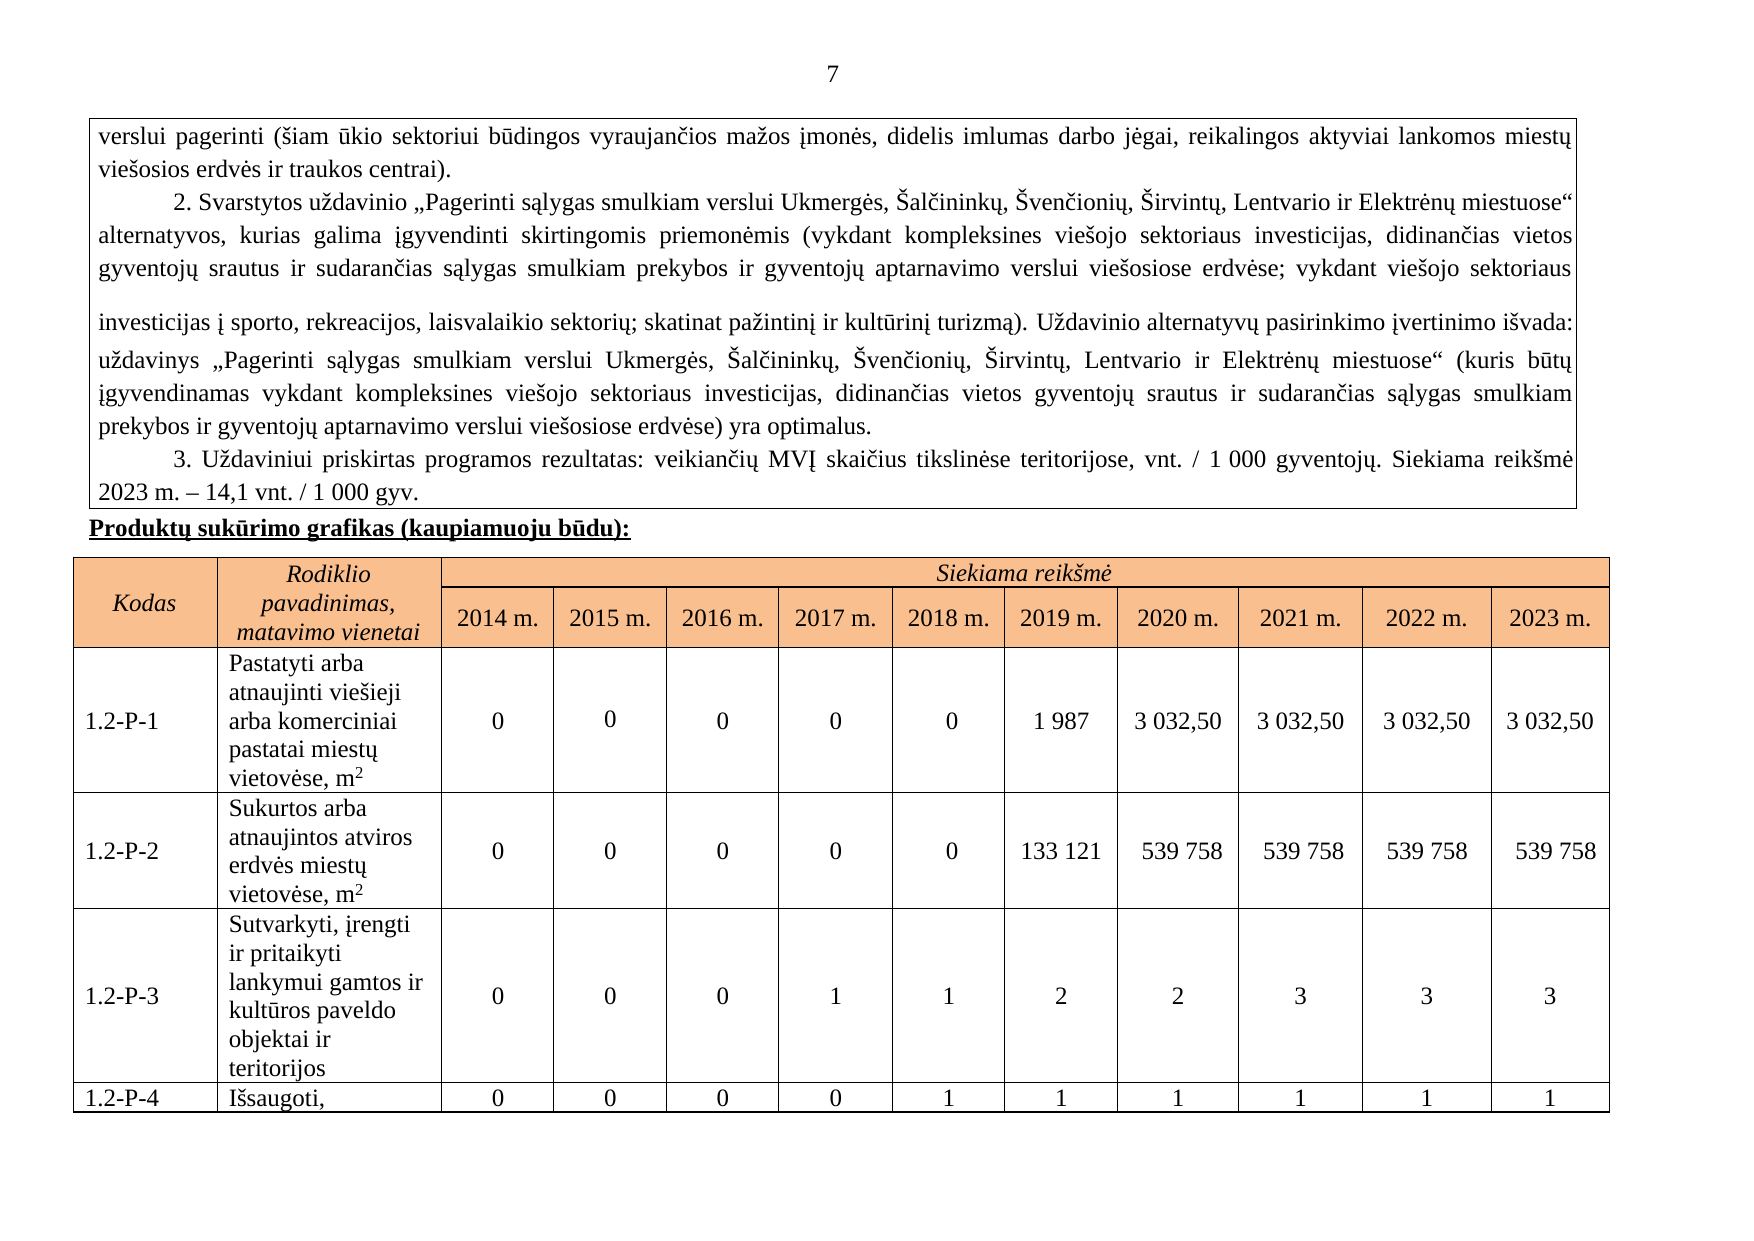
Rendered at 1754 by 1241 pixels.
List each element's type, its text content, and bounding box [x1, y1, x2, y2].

table_cell 1.2-P-3 [74, 909, 217, 1082]
table_cell 0 [554, 648, 666, 792]
table_cell 0 [667, 909, 778, 1082]
table_cell 2014 m. [442, 588, 553, 647]
table_cell 2022 m. [1363, 588, 1491, 647]
table_cell Sukurtos arba atnaujintos atviros erdvės miestų vietovėse, m2 [218, 793, 441, 908]
table_cell 2020 m. [1118, 588, 1238, 647]
table_cell 0 [442, 793, 553, 908]
table_cell 1 [1492, 1083, 1609, 1111]
table_cell 2016 m. [667, 588, 778, 647]
table_cell 0 [667, 648, 778, 792]
text 2. Svarstytos uždavinio „Pagerinti sąlygas smulkiam verslui Ukmergės, Šalčininkų, Švenčionių, Širvintų, Lentvario ir Elektrėnų miestuose“ alternatyvos, kurias galima įgyvendinti skirtingomis priemonėmis (vykdant kompleksines viešojo sektoriaus investicijas, didinančias vietos gyventojų srautus ir sudarančias sąlygas smulkiam prekybos ir gyventojų aptarnavimo verslui viešosiose erdvėse; vykdant viešojo sektoriaus investicijas į sporto, rekreacijos, laisvalaikio sektorių; skatinat pažintinį ir kultūrinį turizmą). Uždavinio alternatyvų pasirinkimo įvertinimo išvada: uždavinys „Pagerinti sąlygas smulkiam verslui Ukmergės, Šalčininkų, Švenčionių, Širvintų, Lentvario ir Elektrėnų miestuose“ (kuris būtų įgyvendinamas vykdant kompleksines viešojo sektoriaus investicijas, didinančias vietos gyventojų srautus ir sudarančias sąlygas smulkiam prekybos ir gyventojų aptarnavimo verslui viešosiose erdvėse) yra optimalus. [90, 184, 1576, 440]
table_cell Pastatyti arba atnaujinti viešieji arba komerciniai pastatai miestų vietovėse, m2 [218, 648, 441, 792]
table_cell 1.2-P-1 [74, 648, 217, 792]
table_cell 0 [442, 909, 553, 1082]
table_cell 2021 m. [1239, 588, 1362, 647]
table_cell 0 [442, 648, 553, 792]
table_cell 539 758 [1239, 793, 1362, 908]
table_cell 3 032,50 [1239, 648, 1362, 792]
table_cell 2 [1118, 909, 1238, 1082]
table_cell 3 032,50 [1118, 648, 1238, 792]
table_cell 2 [1005, 909, 1117, 1082]
table_cell 0 [893, 648, 1004, 792]
table_cell 2017 m. [779, 588, 892, 647]
table_cell 1 [779, 909, 892, 1082]
table_cell 3 032,50 [1363, 648, 1491, 792]
table_cell 0 [442, 1083, 553, 1111]
table_cell 1 [1005, 1083, 1117, 1111]
table_cell 0 [779, 793, 892, 908]
table_cell 0 [779, 1083, 892, 1111]
text verslui pagerinti (šiam ūkio sektoriui būdingos vyraujančios mažos įmonės, didelis imlumas darbo jėgai, reikalingos aktyviai lankomos miestų viešosios erdvės ir traukos centrai). [90, 119, 1576, 183]
table_cell 1 [1363, 1083, 1491, 1111]
table_cell 3 032,50 [1492, 648, 1609, 792]
table_cell 3 [1363, 909, 1491, 1082]
table_cell 0 [779, 648, 892, 792]
table_cell 3 [1239, 909, 1362, 1082]
table_cell 0 [554, 793, 666, 908]
table_cell 2019 m. [1005, 588, 1117, 647]
table_cell 1 [1118, 1083, 1238, 1111]
table_cell 539 758 [1363, 793, 1491, 908]
table_cell 1.2-P-2 [74, 793, 217, 908]
table_cell 539 758 [1118, 793, 1238, 908]
table_cell Išsaugoti, [218, 1083, 441, 1111]
table_header Siekiama reikšmė [442, 558, 1609, 586]
table_cell 133 121 [1005, 793, 1117, 908]
table_cell 1 [893, 1083, 1004, 1111]
table_cell 2023 m. [1492, 588, 1609, 647]
table_header Rodiklio pavadinimas, matavimo vienetai [218, 558, 441, 647]
table_cell 2015 m. [554, 588, 666, 647]
table_cell 0 [667, 793, 778, 908]
table_cell 0 [893, 793, 1004, 908]
table_cell 3 [1492, 909, 1609, 1082]
table_cell 1 [1239, 1083, 1362, 1111]
text Produktų sukūrimo grafikas (kaupiamuoju būdu): [89, 513, 1577, 542]
table_cell 2018 m. [893, 588, 1004, 647]
table_cell 0 [554, 909, 666, 1082]
table_cell Sutvarkyti, įrengti ir pritaikyti lankymui gamtos ir kultūros paveldo objektai ir teritorijos [218, 909, 441, 1082]
table_header Kodas [74, 558, 217, 647]
table_cell 0 [667, 1083, 778, 1111]
table_cell 1 [893, 909, 1004, 1082]
text 3. Uždaviniui priskirtas programos rezultatas: veikiančių MVĮ skaičius tikslinėse teritorijose, vnt. / 1 000 gyventojų. Siekiama reikšmė 2023 m. – 14,1 vnt. / 1 000 gyv. [90, 441, 1576, 508]
table_cell 0 [554, 1083, 666, 1111]
table_cell 539 758 [1492, 793, 1609, 908]
table_cell 1 987 [1005, 648, 1117, 792]
table_cell 1.2-P-4 [74, 1083, 217, 1111]
